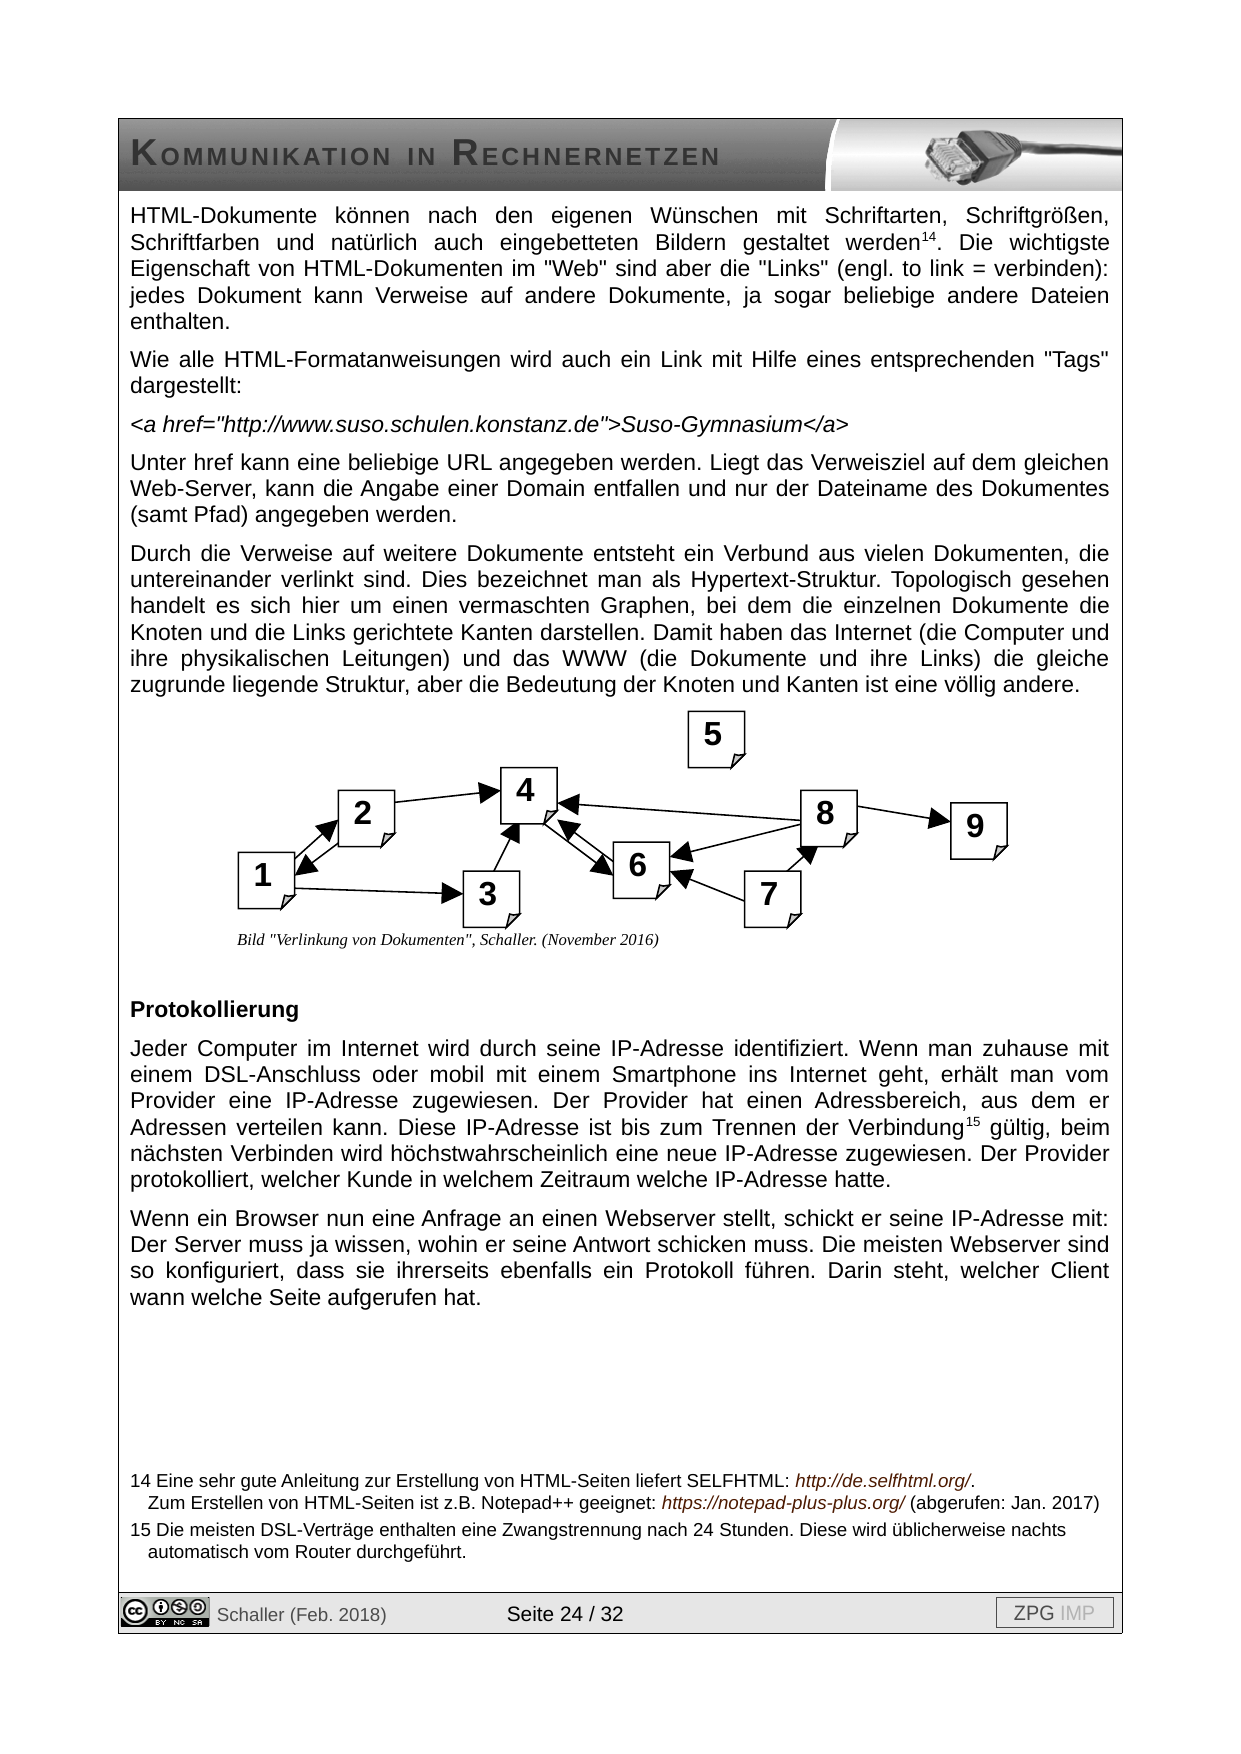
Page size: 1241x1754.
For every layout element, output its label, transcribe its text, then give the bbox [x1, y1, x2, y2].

text Protokollierung [130, 996, 1110, 1023]
text Bild "Verlinkung von Dokumenten", Schaller. (November 2016) [546, 805, 800, 858]
picture [119, 119, 1122, 191]
picture [120, 1597, 210, 1627]
text Wie alle HTML-Formatanweisungen wird auch ein Link mit Hilfe eines entsprechenden "Tags" dargestellt: [130, 346, 1110, 399]
text HTML-Dokumente können nach den eigenen Wünschen mit Schriftarten, Schriftgrößen, Schriftfarben und natürlich auch eingebetteten Bildern gestaltet werden. Die wichtigste Eigenschaft von HTML-Dokumenten im "Web" sind aber die "Links" (engl. to link = verbinden): jedes Dokument kann Verweise auf andere Dokumente, ja sogar beliebige andere Dateien enthalten. [130, 202, 1110, 334]
text Bild "Verlinkung von Dokumenten", Schaller. (November 2016) [296, 792, 510, 892]
text Jeder Computer im Internet wird durch seine IP-Adresse identifiziert. Wenn man zuhause mit einem DSL-Anschluss oder mobil mit einem Smartphone ins Internet geht, erhält man vom Provider eine IP-Adresse zugewiesen. Der Provider hat einen Adressbereich, aus dem er Adressen verteilen kann. Diese IP-Adresse ist bis zum Trennen der Verbindung gültig, beim nächsten Verbinden wird höchstwahrscheinlich eine neue IP-Adresse zugewiesen. Der Provider protokolliert, welcher Kunde in welchem Zeitraum welche IP-Adresse hatte. [130, 1034, 1110, 1193]
text <a href="http://www.suso.schulen.konstanz.de">Suso-Gymnasium</a> [130, 411, 1110, 437]
text Bild "Verlinkung von Dokumenten", Schaller. (November 2016) [671, 826, 801, 899]
text Unter href kann eine beliebige URL angegeben werden. Liegt das Verweisziel auf dem gleichen Web-Server, kann die Angabe einer Domain entfallen und nur der Dateiname des Dokumentes (samt Pfad) angegeben werden. [130, 449, 1110, 528]
text Die meisten DSL-Verträge enthalten eine Zwangstrennung nach 24 Stunden. Diese wird üblicherweise nachts automatisch vom Router durchgeführt. [130, 1519, 1110, 1562]
text Wenn ein Browser nun eine Anfrage an einen Webserver stellt, schickt er seine IP-Adresse mit: Der Server muss ja wissen, wohin er seine Antwort schicken muss. Die meisten Webserver sind so konfiguriert, dass sie ihrerseits ebenfalls ein Protokoll führen. Darin steht, welcher Client wann welche Seite aufgerufen hat. [130, 1204, 1110, 1310]
text Durch die Verweise auf weitere Dokumente entsteht ein Verbund aus vielen Dokumenten, die untereinander verlinkt sind. Dies bezeichnet man als Hypertext-Struktur. Topologisch gesehen handelt es sich hier um einen vermaschten Graphen, bei dem die einzelnen Dokumente die Knoten und die Links gerichtete Kanten darstellen. Damit haben das Internet (die Computer und ihre physikalischen Leitungen) und das WWW (die Dokumente und ihre Links) die gleiche zugrunde liegende Struktur, aber die Bedeutung der Knoten und Kanten ist eine völlig andere. [130, 539, 1110, 698]
text Bild "Verlinkung von Dokumenten", Schaller. (November 2016) [296, 826, 337, 871]
text Bild "Verlinkung von Dokumenten", Schaller. (November 2016) [237, 724, 1009, 855]
text Eine sehr gute Anleitung zur Erstellung von HTML-Seiten liefert SELFHTML: http://de.selfhtml.org/. Zum Erstellen von HTML-Seiten ist z.B. Notepad++ geeignet: https://notepad-plus-plus.org/ (abgerufen: Jan. 2017) [130, 1470, 1110, 1513]
text Bild "Verlinkung von Dokumenten", Schaller. (November 2016) [237, 808, 1009, 949]
